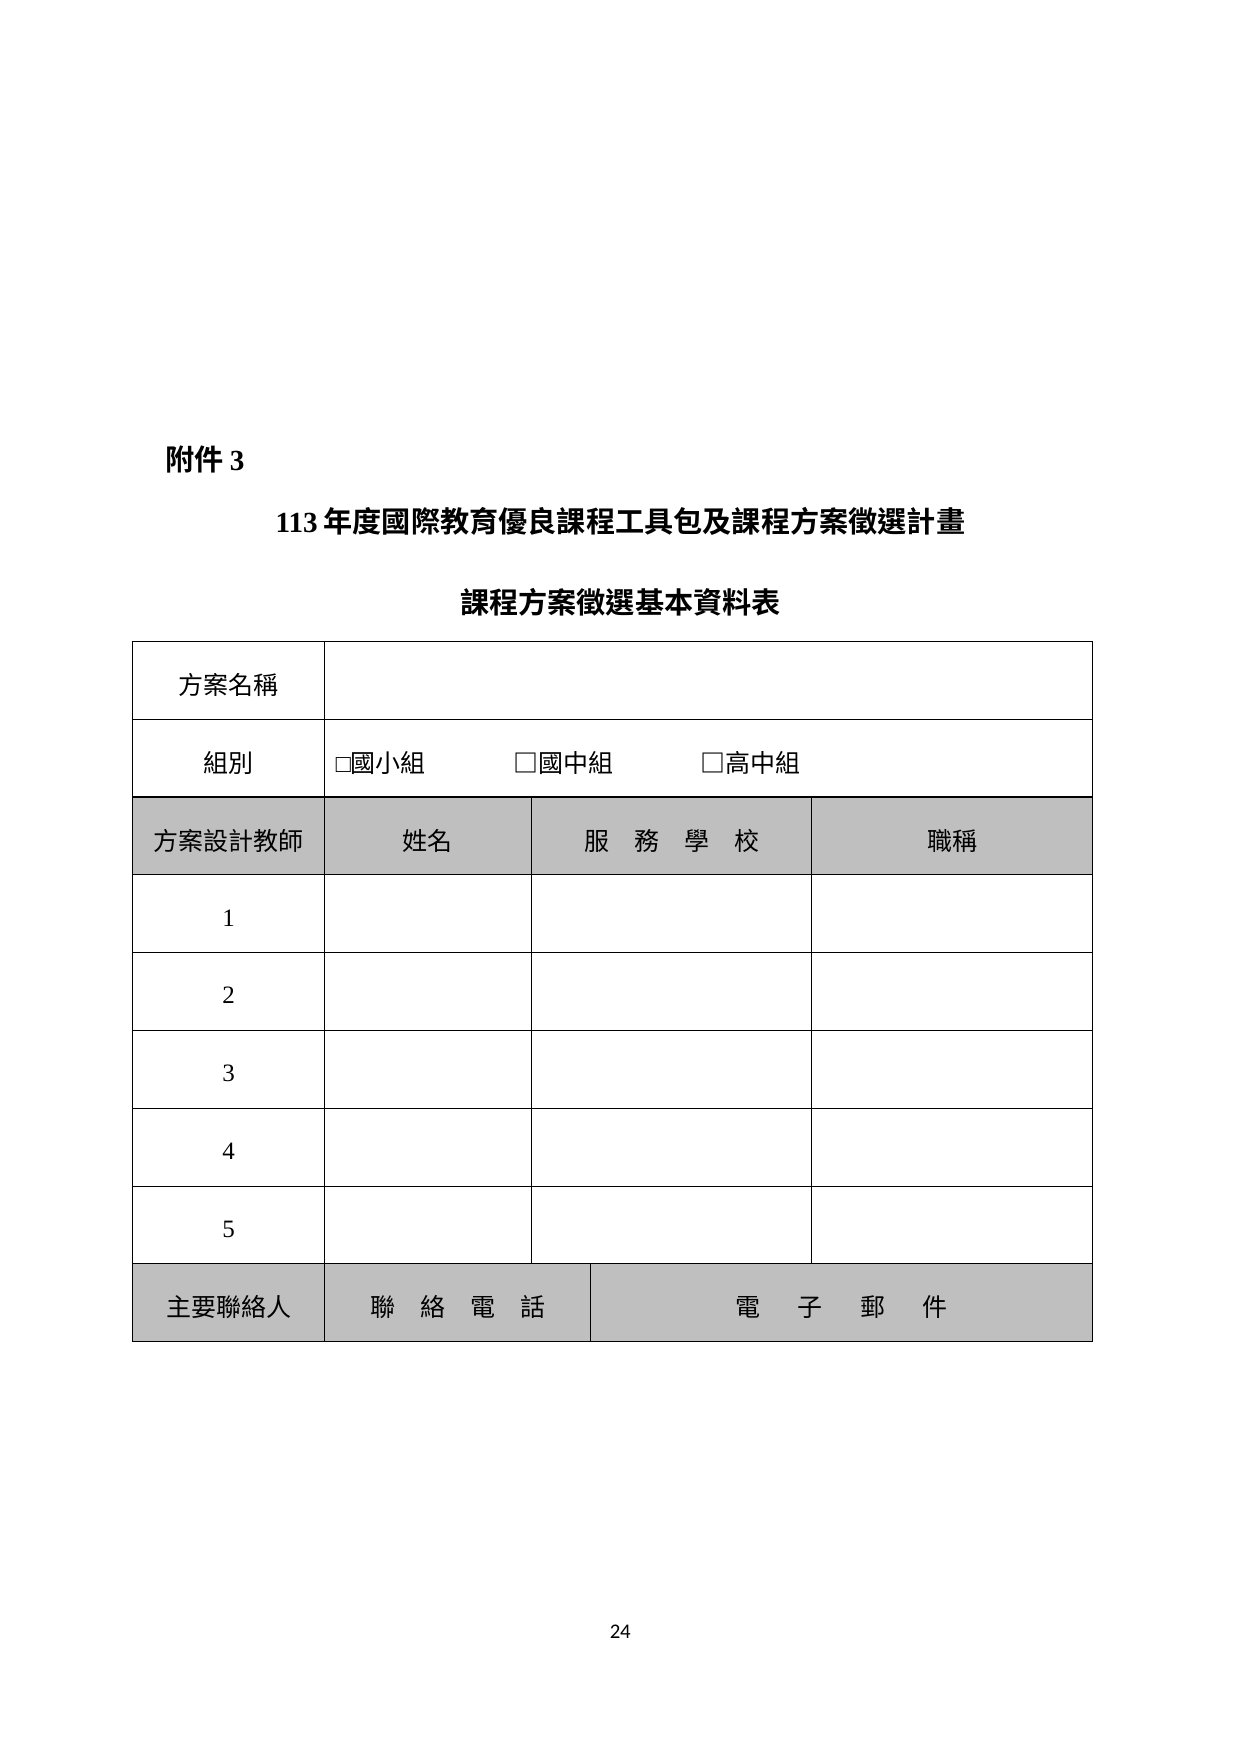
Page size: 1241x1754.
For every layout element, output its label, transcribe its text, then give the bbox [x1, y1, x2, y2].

table_cell [325, 875, 531, 952]
table_cell 2 [133, 953, 324, 1030]
table_cell [325, 1031, 531, 1108]
table_cell [812, 875, 1092, 952]
table_cell 服 務 學 校 [532, 798, 811, 874]
table_cell [325, 953, 531, 1030]
table_cell 方案設計教師 [133, 798, 324, 874]
table_cell [532, 953, 811, 1030]
table_cell [812, 1109, 1092, 1186]
table_cell □國小組 □國中組 □高中組 [325, 720, 1092, 796]
text 課程方案徵選基本資料表 [165, 559, 1075, 622]
table_cell 姓名 [325, 798, 531, 874]
table_cell [325, 1109, 531, 1186]
table_cell 主要聯絡人 [133, 1264, 324, 1341]
table_cell 組別 [133, 720, 324, 796]
table_cell [532, 875, 811, 952]
table_cell [532, 1109, 811, 1186]
table_cell [812, 953, 1092, 1030]
table_cell 3 [133, 1031, 324, 1108]
table_header [325, 642, 1092, 719]
table_cell 4 [133, 1109, 324, 1186]
text 附件3 [165, 416, 1075, 478]
table_cell 5 [133, 1187, 324, 1263]
table_cell 聯 絡 電 話 [325, 1264, 590, 1341]
table_cell [532, 1187, 811, 1263]
table_cell 職稱 [812, 798, 1092, 874]
table_cell [532, 1031, 811, 1108]
table_cell 1 [133, 875, 324, 952]
table_cell [812, 1031, 1092, 1108]
table_cell [325, 1187, 531, 1263]
table_cell 電 子 郵 件 [591, 1264, 1092, 1341]
text 113年度國際教育優良課程工具包及課程方案徵選計畫 [165, 478, 1075, 541]
table_header 方案名稱 [133, 642, 324, 719]
table_cell [812, 1187, 1092, 1263]
